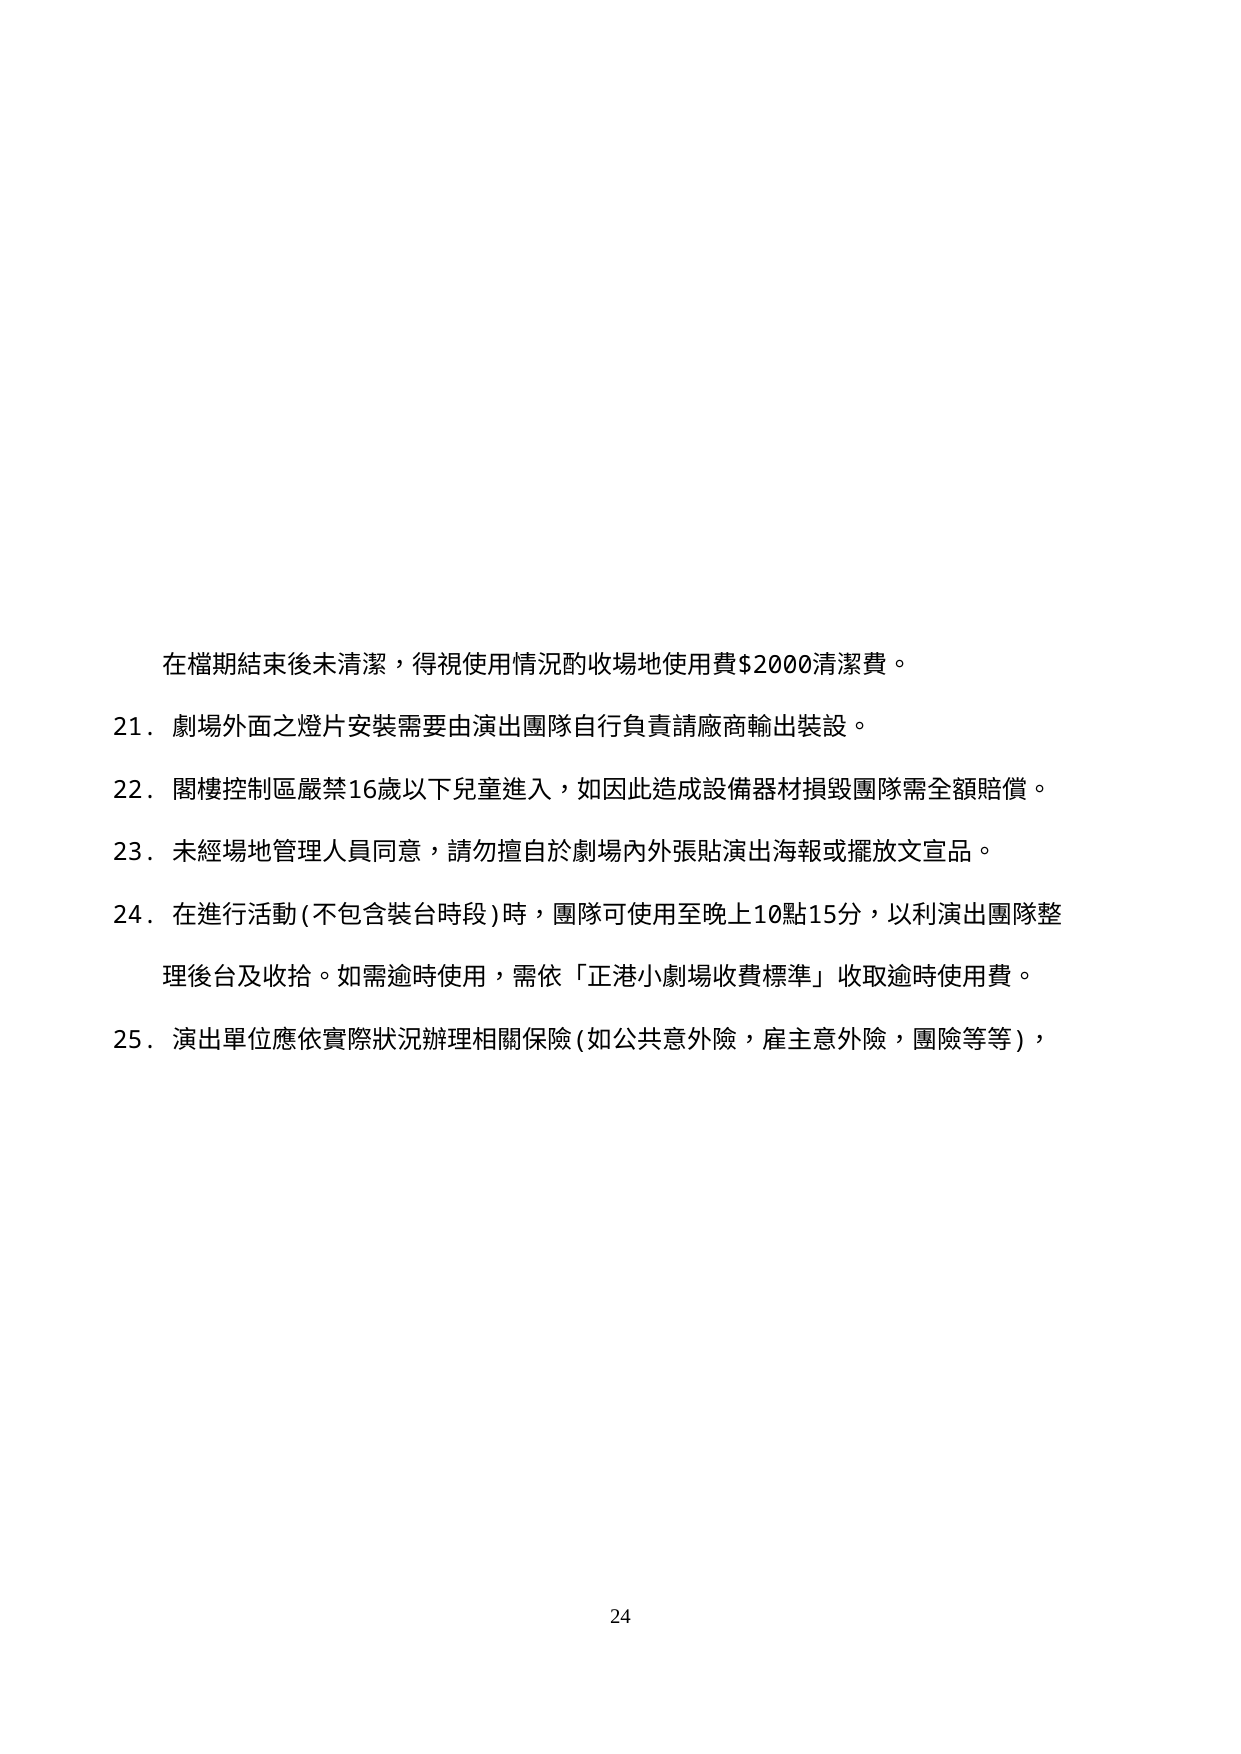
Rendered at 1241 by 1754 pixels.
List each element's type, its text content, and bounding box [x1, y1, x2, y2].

text 25. 演出單位應依實際狀況辦理相關保險(如公共意外險，雇主意外險，團險等等)， [112, 996, 1128, 1058]
text 23. 未經場地管理人員同意，請勿擅自於劇場內外張貼演出海報或擺放文宣品。 [112, 808, 1128, 871]
text 理後台及收拾。如需逾時使用，需依「正港小劇場收費標準」收取逾時使用費。 [162, 933, 1128, 996]
text 21. 劇場外面之燈片安裝需要由演出團隊自行負責請廠商輸出裝設。 [112, 683, 1128, 746]
text 在檔期結束後未清潔，得視使用情況酌收場地使用費$2000清潔費。 [112, 621, 1128, 683]
text 24. 在進行活動(不包含裝台時段)時，團隊可使用至晚上10點15分，以利演出團隊整 [112, 871, 1128, 933]
text 22. 閣樓控制區嚴禁16歲以下兒童進入，如因此造成設備器材損毀團隊需全額賠償。 [112, 746, 1128, 808]
